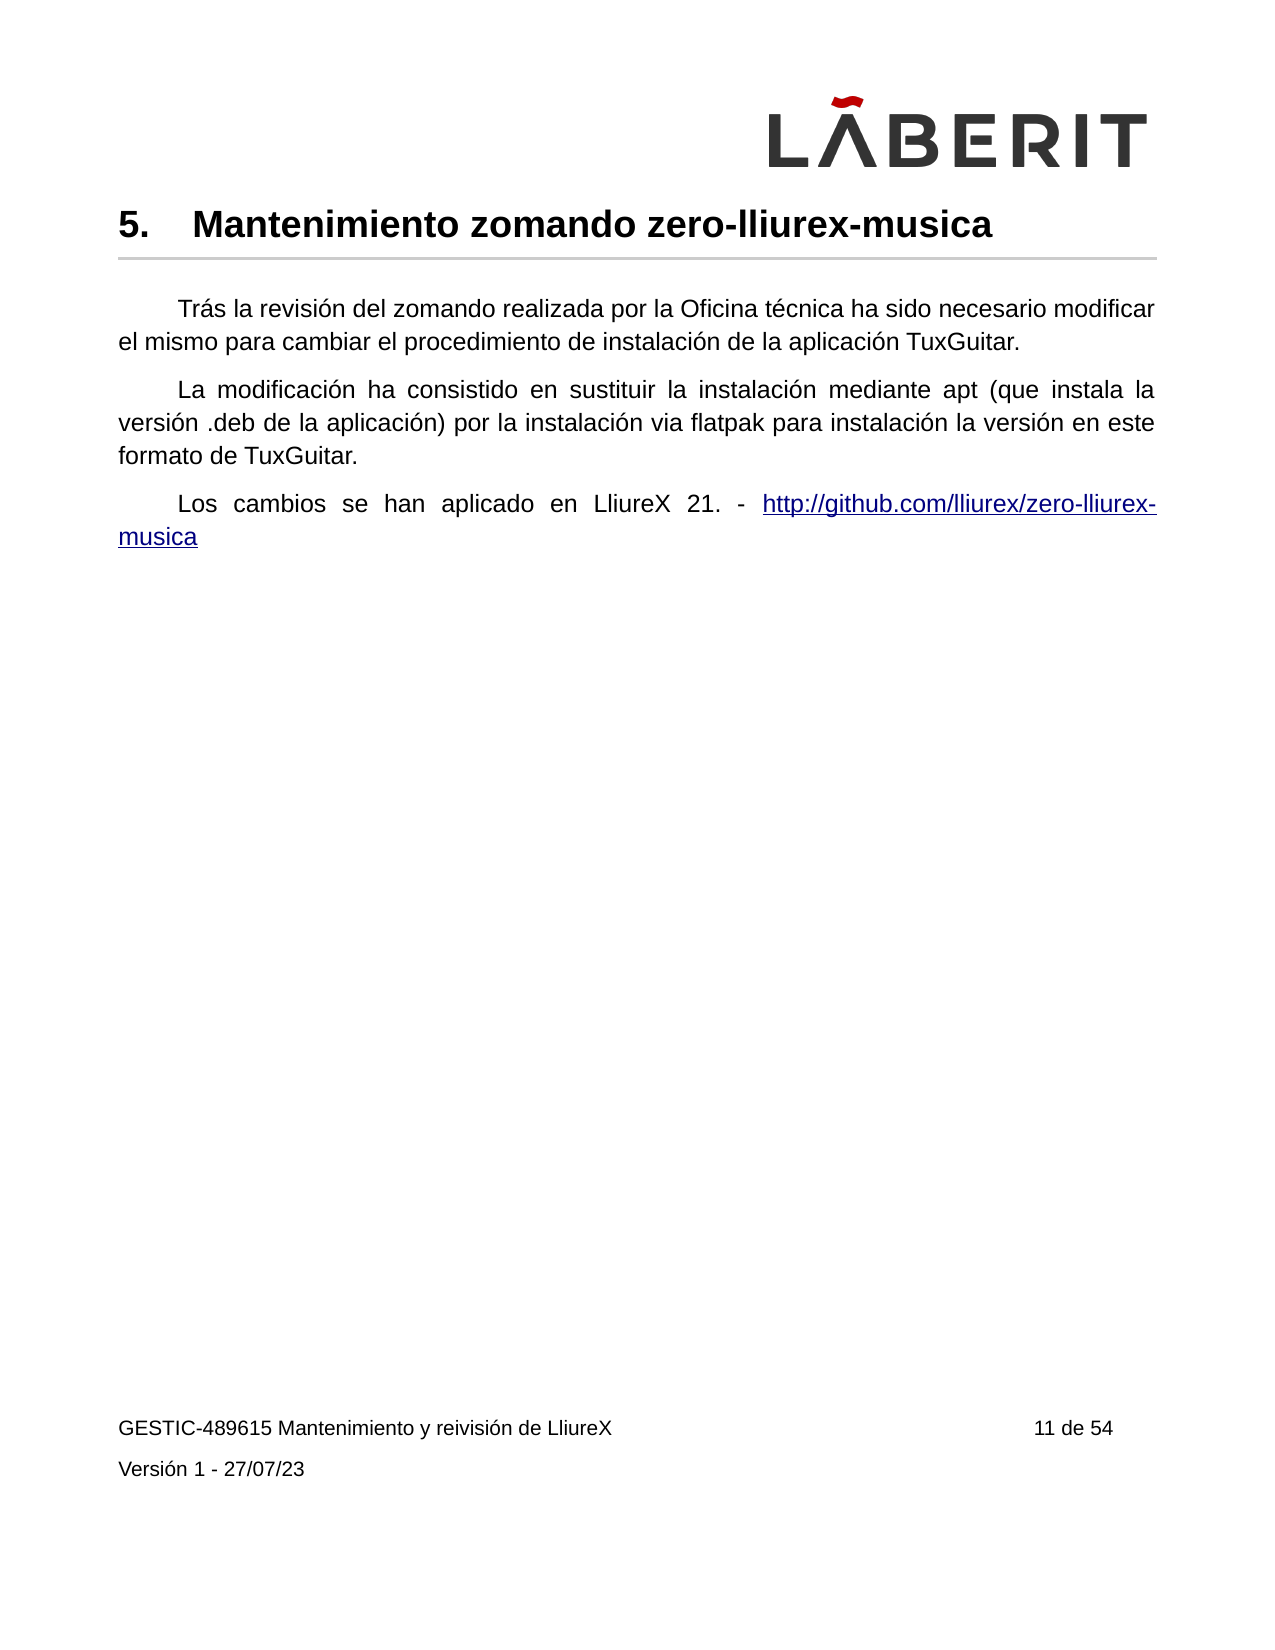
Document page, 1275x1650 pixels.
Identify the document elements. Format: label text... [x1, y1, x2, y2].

text Los cambios se han aplicado en LliureX 21. - http://github.com/lliurex/zero-lliurex-musica [118, 489, 1157, 550]
subtitle Mantenimiento zomando zero-lliurex-musica [118, 202, 1157, 257]
text Trás la revisión del zomando realizada por la Oficina técnica ha sido necesario modificar el mismo para cambiar el procedimiento de instalación de la aplicación TuxGuitar. [118, 294, 1157, 356]
picture [769, 96, 1147, 167]
text La modificación ha consistido en sustituir la instalación mediante apt (que instala la versión .deb de la aplicación) por la instalación via flatpak para instalación la versión en este formato de TuxGuitar. [118, 375, 1157, 470]
